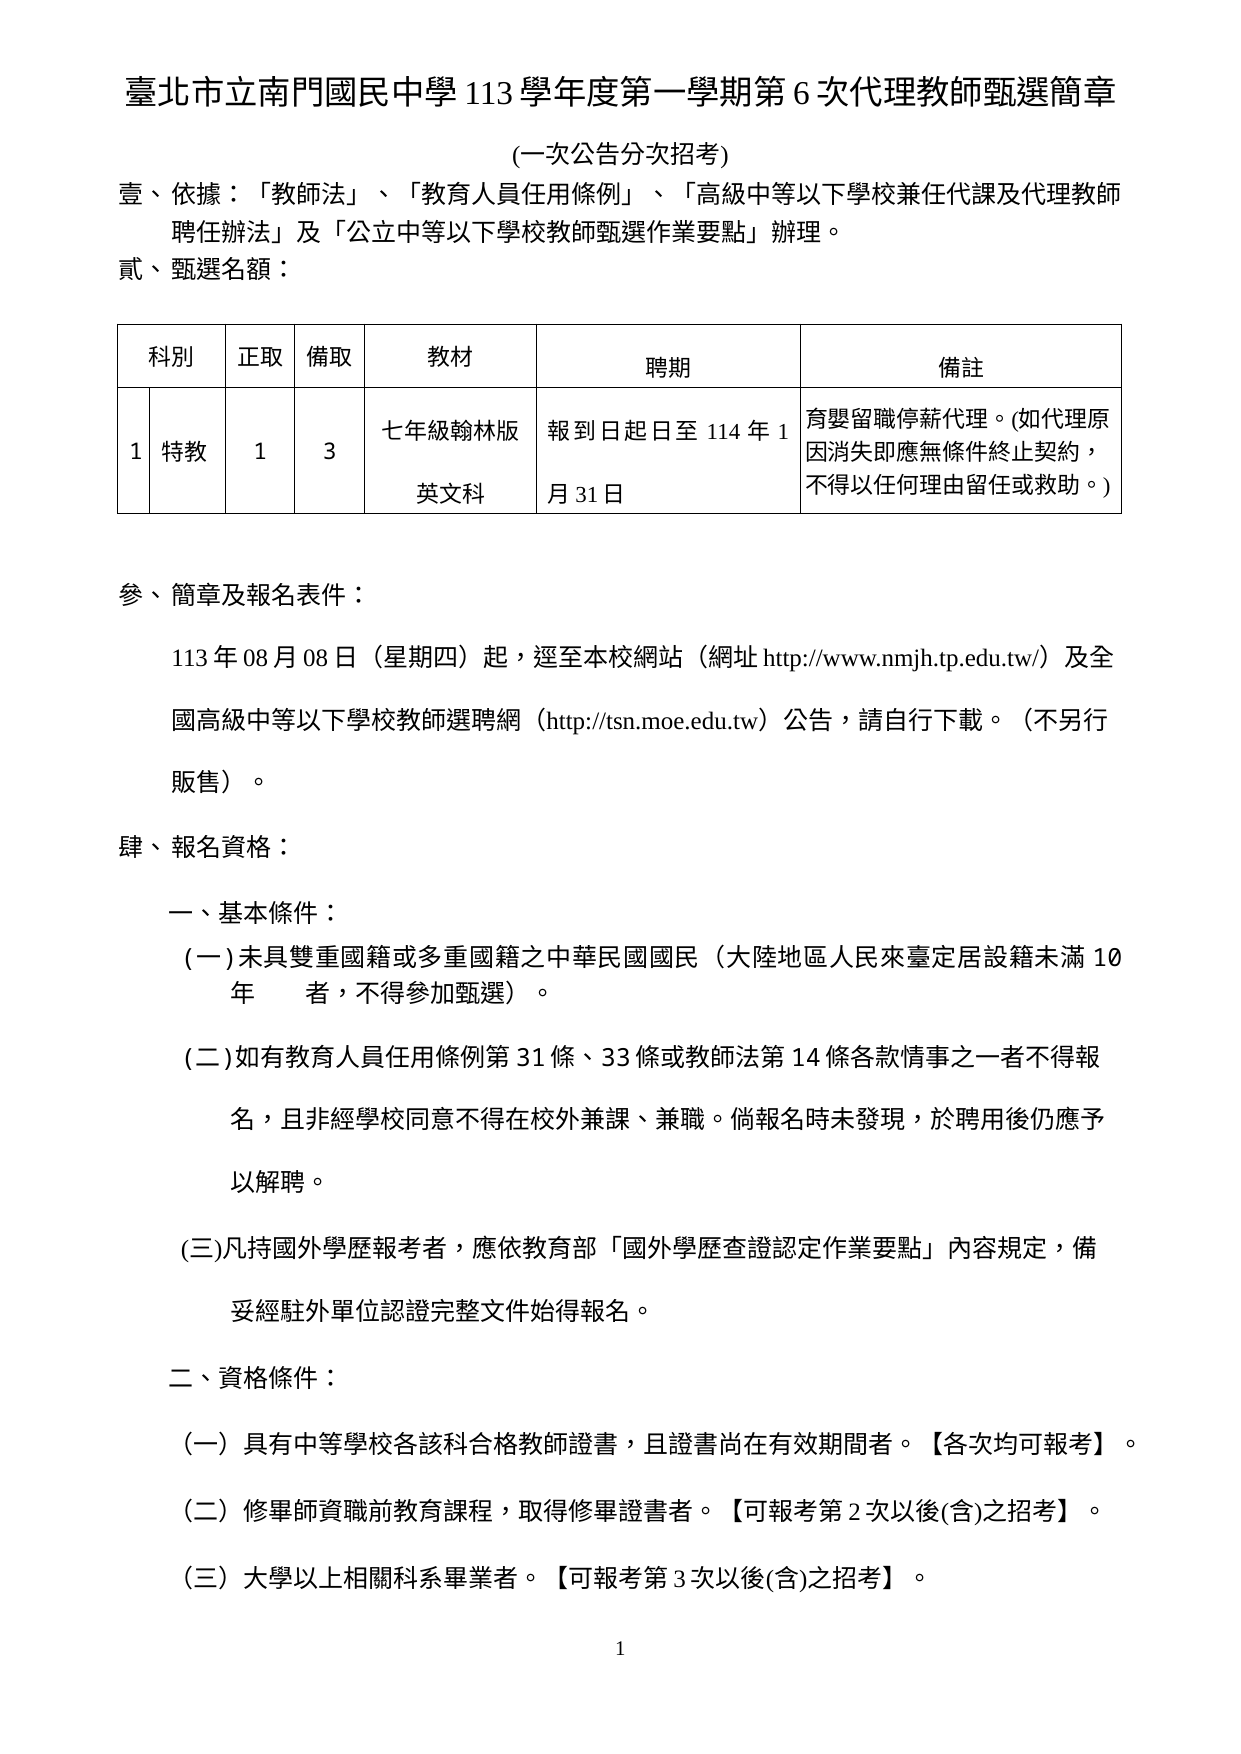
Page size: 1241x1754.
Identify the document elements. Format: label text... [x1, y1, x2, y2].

text (三)凡持國外學歷報考者，應依教育部「國外學歷查證認定作業要點」內容規定，備妥經駐外單位認證完整文件始得報名。 [181, 1205, 1122, 1330]
table_cell 3 [295, 388, 364, 513]
table_cell 育嬰留職停薪代理。(如代理原因消失即應無條件終止契約，不得以任何理由留任或救助。) [801, 388, 1121, 513]
text (一次公告分次招考) [118, 111, 1122, 173]
text 臺北市立南門國民中學113學年度第一學期第6次代理教師甄選簡章 [118, 48, 1122, 111]
table_cell 七年級翰林版 英文科 [365, 388, 536, 513]
list 報名資格： [118, 804, 1122, 866]
text （二）修畢師資職前教育課程，取得修畢證書者。【可報考第2次以後(含)之招考】。 [168, 1468, 1122, 1530]
table_header 聘期 [537, 325, 800, 387]
table_header 科別 [118, 325, 225, 387]
table_header 正取 [226, 325, 294, 387]
table_header 備註 [801, 325, 1121, 387]
text (二)如有教育人員任用條例第31條、33條或教師法第14條各款情事之一者不得報名，且非經學校同意不得在校外兼課、兼職。倘報名時未發現，於聘用後仍應予以解聘。 [181, 1014, 1122, 1201]
table_header 備取 [295, 325, 364, 387]
table_cell 1 [118, 388, 149, 513]
table_cell 報到日起日至114年1月31日 [537, 388, 800, 513]
table_header 教材 [365, 325, 536, 387]
text （一）具有中等學校各該科合格教師證書，且證書尚在有效期間者。【各次均可報考】。 [168, 1401, 1122, 1464]
list 簡章及報名表件： 113年08月08日（星期四）起，逕至本校網站（網址http://www.nmjh.tp.edu.tw/）及全國高級中等以下學校教師選聘網（http://tsn.moe.edu.tw）公告，請自行下載。（不另行販售）。 [118, 552, 1122, 802]
list 依據：「教師法」、「教育人員任用條例」、「高級中等以下學校兼任代課及代理教師聘任辦法」及「公立中等以下學校教師甄選作業要點」辦理。 [118, 173, 1122, 248]
list 甄選名額： [118, 248, 1122, 286]
text (一)未具雙重國籍或多重國籍之中華民國國民（大陸地區人民來臺定居設籍未滿10年 者，不得參加甄選）。 [181, 937, 1122, 1009]
table_cell 特教 [150, 388, 225, 513]
text （三）大學以上相關科系畢業者。【可報考第3次以後(含)之招考】。 [168, 1534, 1122, 1597]
text 二、資格條件： [168, 1334, 1122, 1397]
text 一、基本條件： [168, 870, 1122, 933]
table_cell 1 [226, 388, 294, 513]
